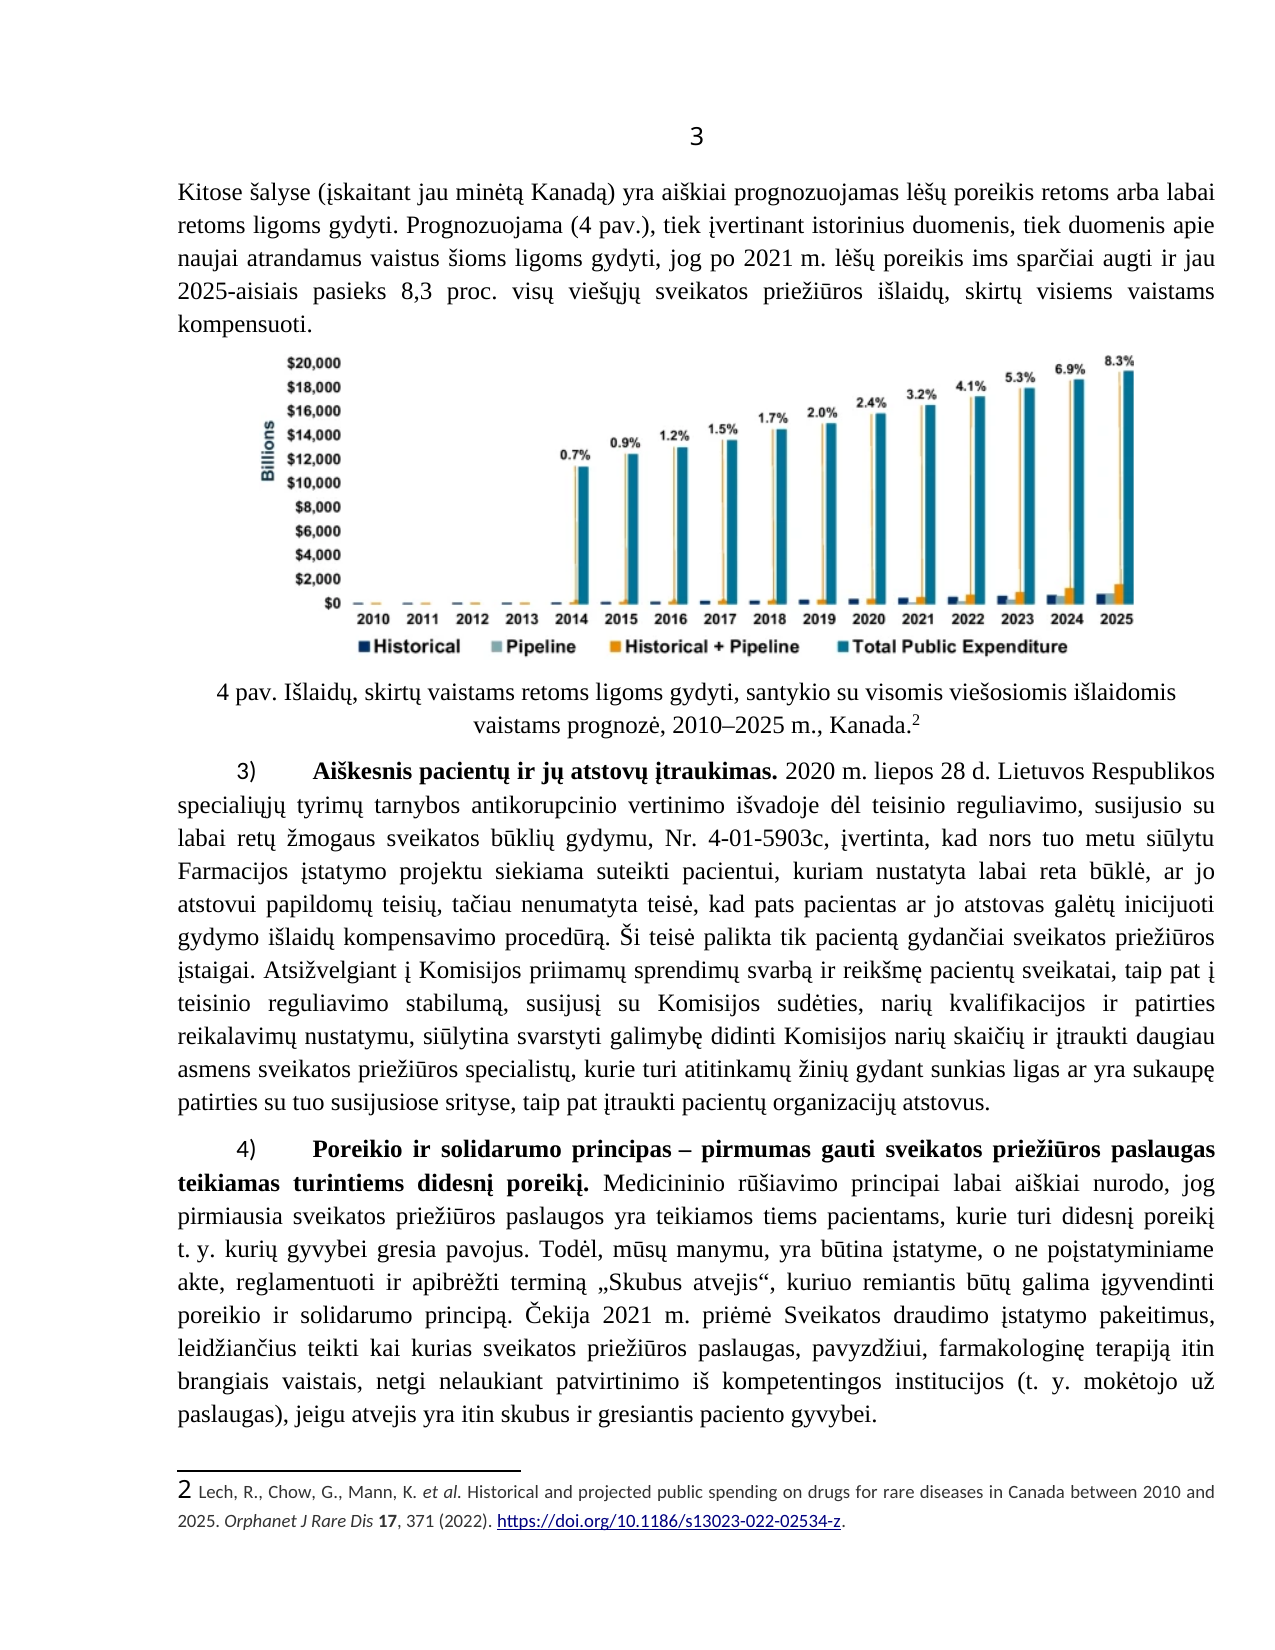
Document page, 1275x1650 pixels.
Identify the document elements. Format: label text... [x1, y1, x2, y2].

text Lech, R., Chow, G., Mann, K. et al. Historical and projected public spending on drugs for rare diseases in Canada between 2010 and 2025. Orphanet J Rare Dis 17, 371 (2022). https://doi.org/10.1186/s13023-022-02534-z. [177, 1471, 1216, 1532]
text Kitose šalyse (įskaitant jau minėtą Kanadą) yra aiškiai prognozuojamas lėšų poreikis retoms arba labai retoms ligoms gydyti. Prognozuojama (4 pav.), tiek įvertinant istorinius duomenis, tiek duomenis apie naujai atrandamus vaistus šioms ligoms gydyti, jog po 2021 m. lėšų poreikis ims sparčiai augti ir jau 2025-aisiais pasieks 8,3 proc. visų viešųjų sveikatos priežiūros išlaidų, skirtų visiems vaistams kompensuoti. [177, 177, 1216, 338]
list Aiškesnis pacientų ir jų atstovų įtraukimas. 2020 m. liepos 28 d. Lietuvos Respublikos specialiųjų tyrimų tarnybos antikorupcinio vertinimo išvadoje dėl teisinio reguliavimo, susijusio su labai retų žmogaus sveikatos būklių gydymu, Nr. 4-01-5903c, įvertinta, kad nors tuo metu siūlytu Farmacijos įstatymo projektu siekiama suteikti pacientui, kuriam nustatyta labai reta būklė, ar jo atstovui papildomų teisių, tačiau nenumatyta teisė, kad pats pacientas ar jo atstovas galėtų inicijuoti gydymo išlaidų kompensavimo procedūrą. Ši teisė palikta tik pacientą gydančiai sveikatos priežiūros įstaigai. Atsižvelgiant į Komisijos priimamų sprendimų svarbą ir reikšmę pacientų sveikatai, taip pat į teisinio reguliavimo stabilumą, susijusį su Komisijos sudėties, narių kvalifikacijos ir patirties reikalavimų nustatymu, siūlytina svarstyti galimybę didinti Komisijos narių skaičių ir įtraukti daugiau asmens sveikatos priežiūros specialistų, kurie turi atitinkamų žinių gydant sunkias ligas ar yra sukaupę patirties su tuo susijusiose srityse, taip pat įtraukti pacientų organizacijų atstovus. [177, 755, 1216, 1116]
text 4 pav. Išlaidų, skirtų vaistams retoms ligoms gydyti, santykio su visomis viešosiomis išlaidomis vaistams prognozė, 2010–2025 m., Kanada. [177, 677, 1216, 739]
list Poreikio ir solidarumo principas – pirmumas gauti sveikatos priežiūros paslaugas teikiamas turintiems didesnį poreikį. Medicininio rūšiavimo principai labai aiškiai nurodo, jog pirmiausia sveikatos priežiūros paslaugos yra teikiamos tiems pacientams, kurie turi didesnį poreikį t. y. kurių gyvybei gresia pavojus. Todėl, mūsų manymu, yra būtina įstatyme, o ne poįstatyminiame akte, reglamentuoti ir apibrėžti terminą „Skubus atvejis“, kuriuo remiantis būtų galima įgyvendinti poreikio ir solidarumo principą. Čekija 2021 m. priėmė Sveikatos draudimo įstatymo pakeitimus, leidžiančius teikti kai kurias sveikatos priežiūros paslaugas, pavyzdžiui, farmakologinę terapiją itin brangiais vaistais, netgi nelaukiant patvirtinimo iš kompetentingos institucijos (t. y. mokėtojo už paslaugas), jeigu atvejis yra itin skubus ir gresiantis paciento gyvybei. [177, 1133, 1216, 1428]
